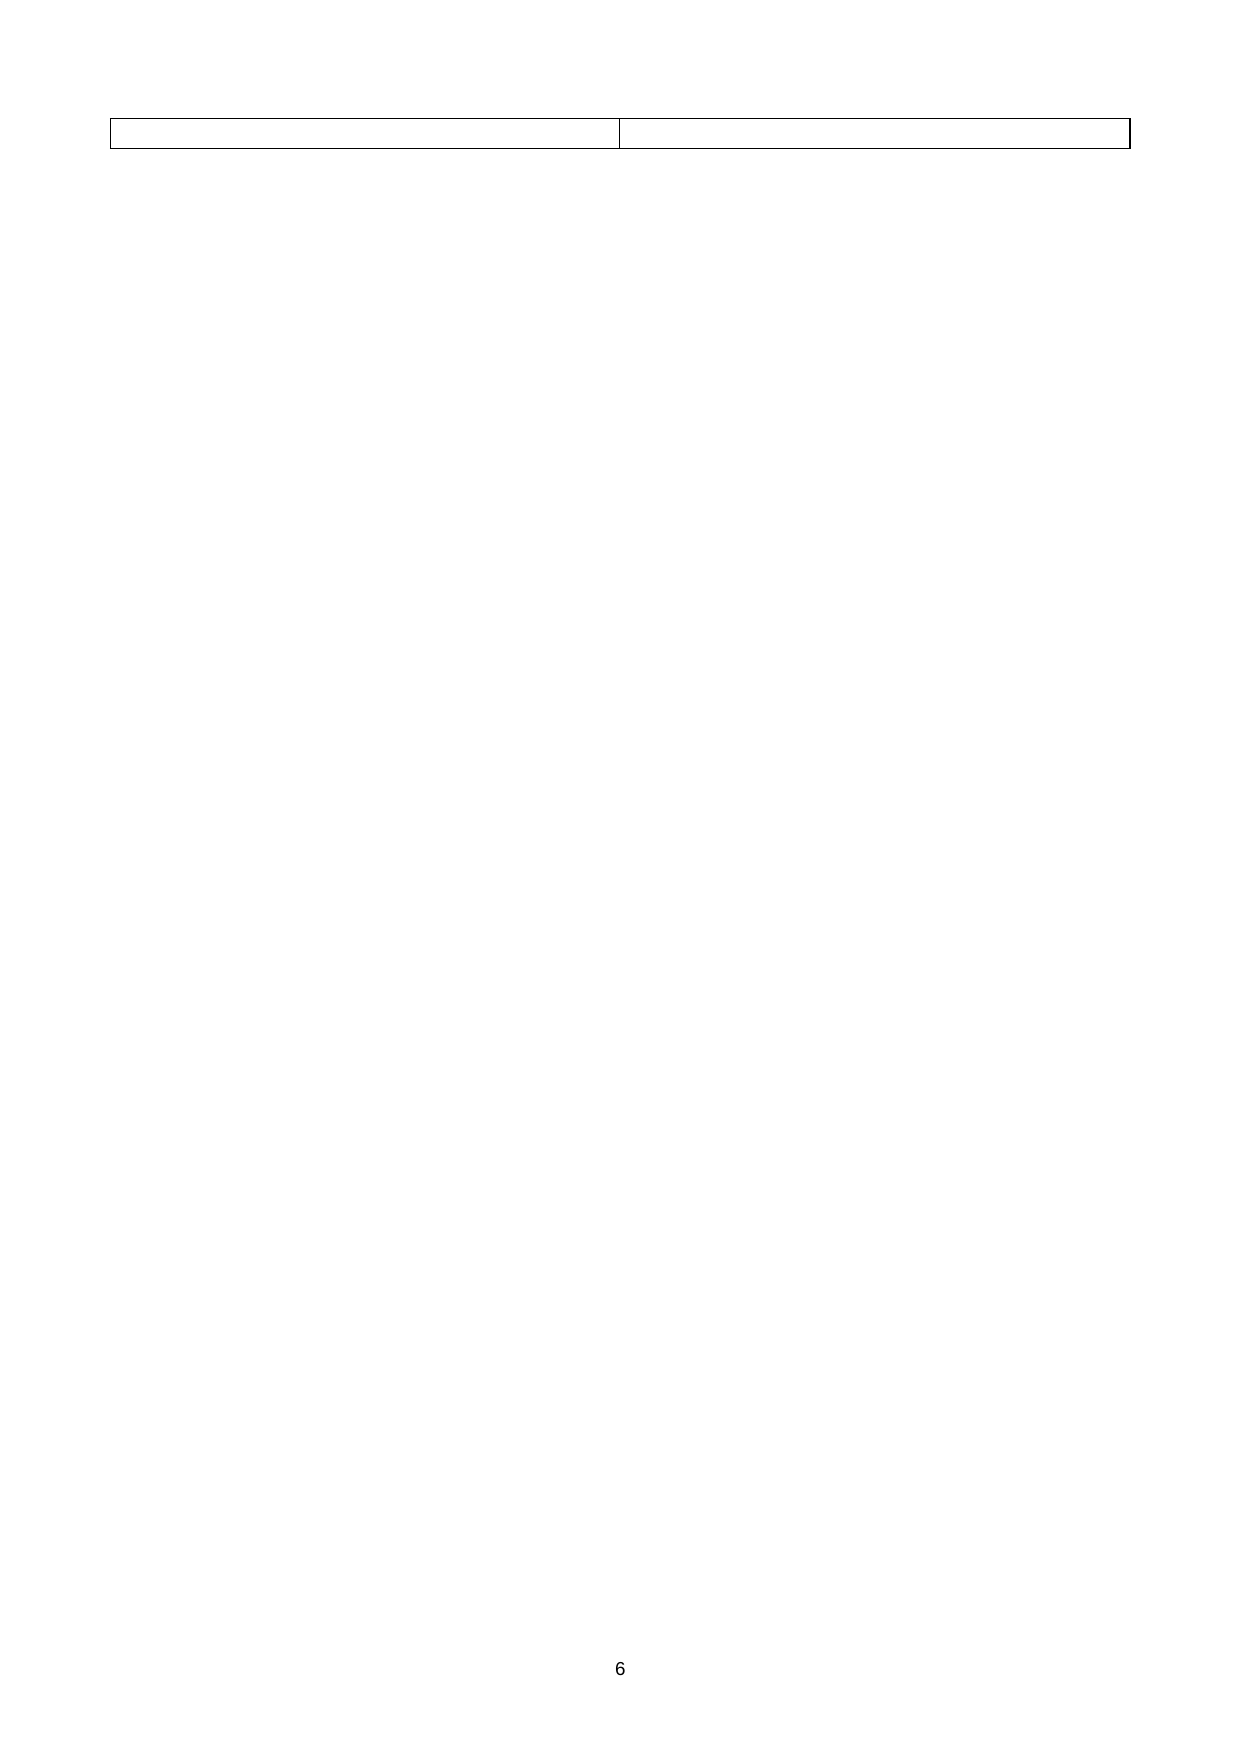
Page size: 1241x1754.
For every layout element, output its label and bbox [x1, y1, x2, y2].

table_cell [620, 119, 1129, 148]
table_cell [111, 119, 619, 148]
